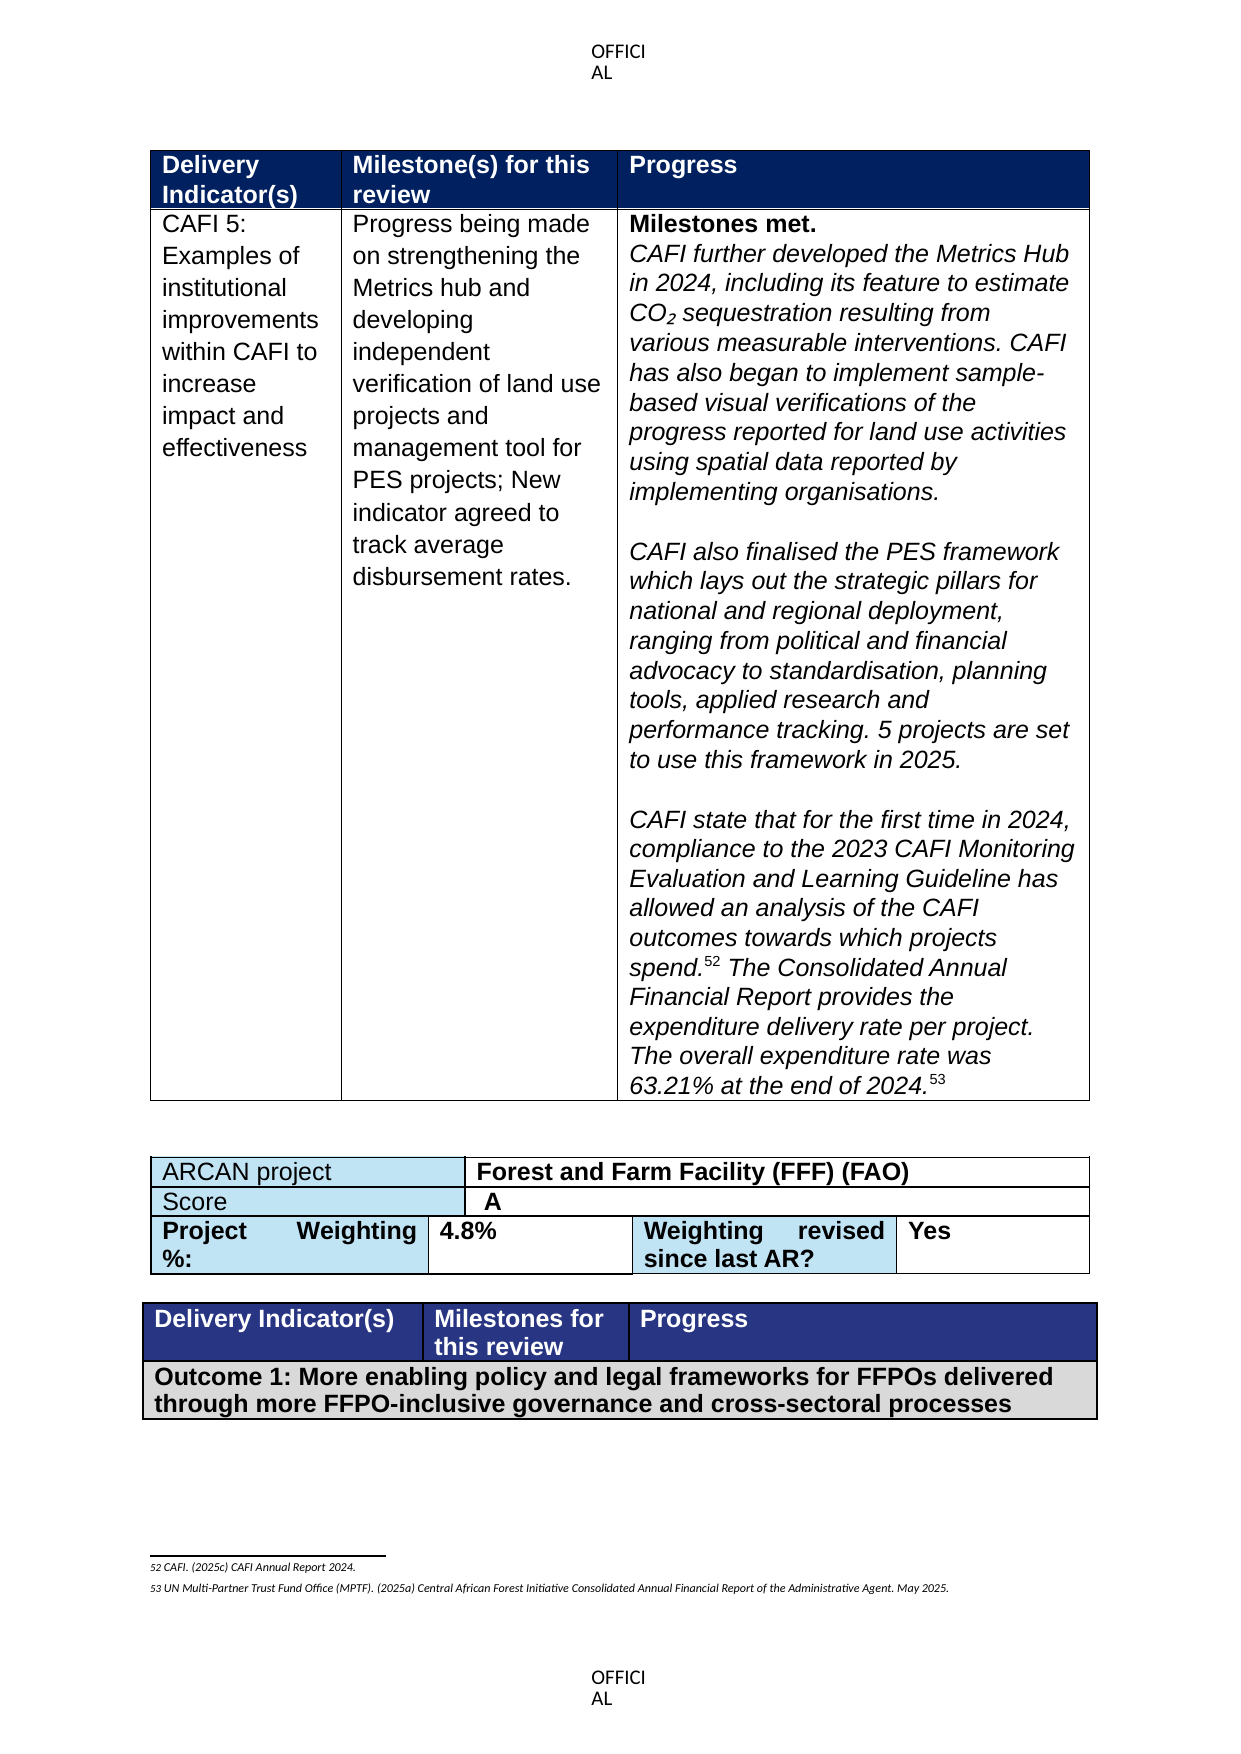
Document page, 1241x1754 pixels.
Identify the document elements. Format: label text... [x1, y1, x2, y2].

table_header Progress [630, 1304, 1096, 1360]
table_cell CAFI 5: Examples of institutional improvements within CAFI to increase impact and effectiveness [151, 210, 341, 1099]
table_cell Yes [897, 1217, 1089, 1273]
table_header Delivery Indicator(s) [151, 151, 341, 208]
table_header ARCAN project [152, 1158, 464, 1186]
table_cell Outcome 1: More enabling policy and legal frameworks for FFPOs delivered through more FFPO-inclusive governance and cross-sectoral processes [144, 1362, 1096, 1418]
table_cell Project Weighting %: [152, 1217, 428, 1273]
table_header Milestones for this review [424, 1304, 628, 1360]
table_cell A [466, 1188, 1089, 1215]
table_header Milestone(s) for this review [342, 151, 617, 208]
table_cell Score [152, 1188, 464, 1215]
table_cell Milestones met. CAFI further developed the Metrics Hub in 2024, including its feature to estimate CO₂ sequestration resulting from various measurable interventions. CAFI has also began to implement sample-based visual verifications of the progress reported for land use activities using spatial data reported by implementing organisations. CAFI also finalised the PES framework which lays out the strategic pillars for national and regional deployment, ranging from political and financial advocacy to standardisation, planning tools, applied research and performance tracking. 5 projects are set to use this framework in 2025. CAFI state that for the first time in 2024, compliance to the 2023 CAFI Monitoring Evaluation and Learning Guideline has allowed an analysis of the CAFI outcomes towards which projects spend. The Consolidated Annual Financial Report provides the expenditure delivery rate per project. The overall expenditure rate was 63.21% at the end of 2024. [618, 210, 1089, 1099]
table_header Progress [618, 151, 1089, 208]
table_header Forest and Farm Facility (FFF) (FAO) [466, 1158, 1089, 1186]
table_cell 4.8% [429, 1217, 632, 1273]
table_cell Weighting revised since last AR? [633, 1217, 896, 1273]
table_header Delivery Indicator(s) [144, 1304, 422, 1360]
table_cell Progress being made on strengthening the Metrics hub and developing independent verification of land use projects and management tool for PES projects; New indicator agreed to track average disbursement rates. [342, 210, 617, 1099]
